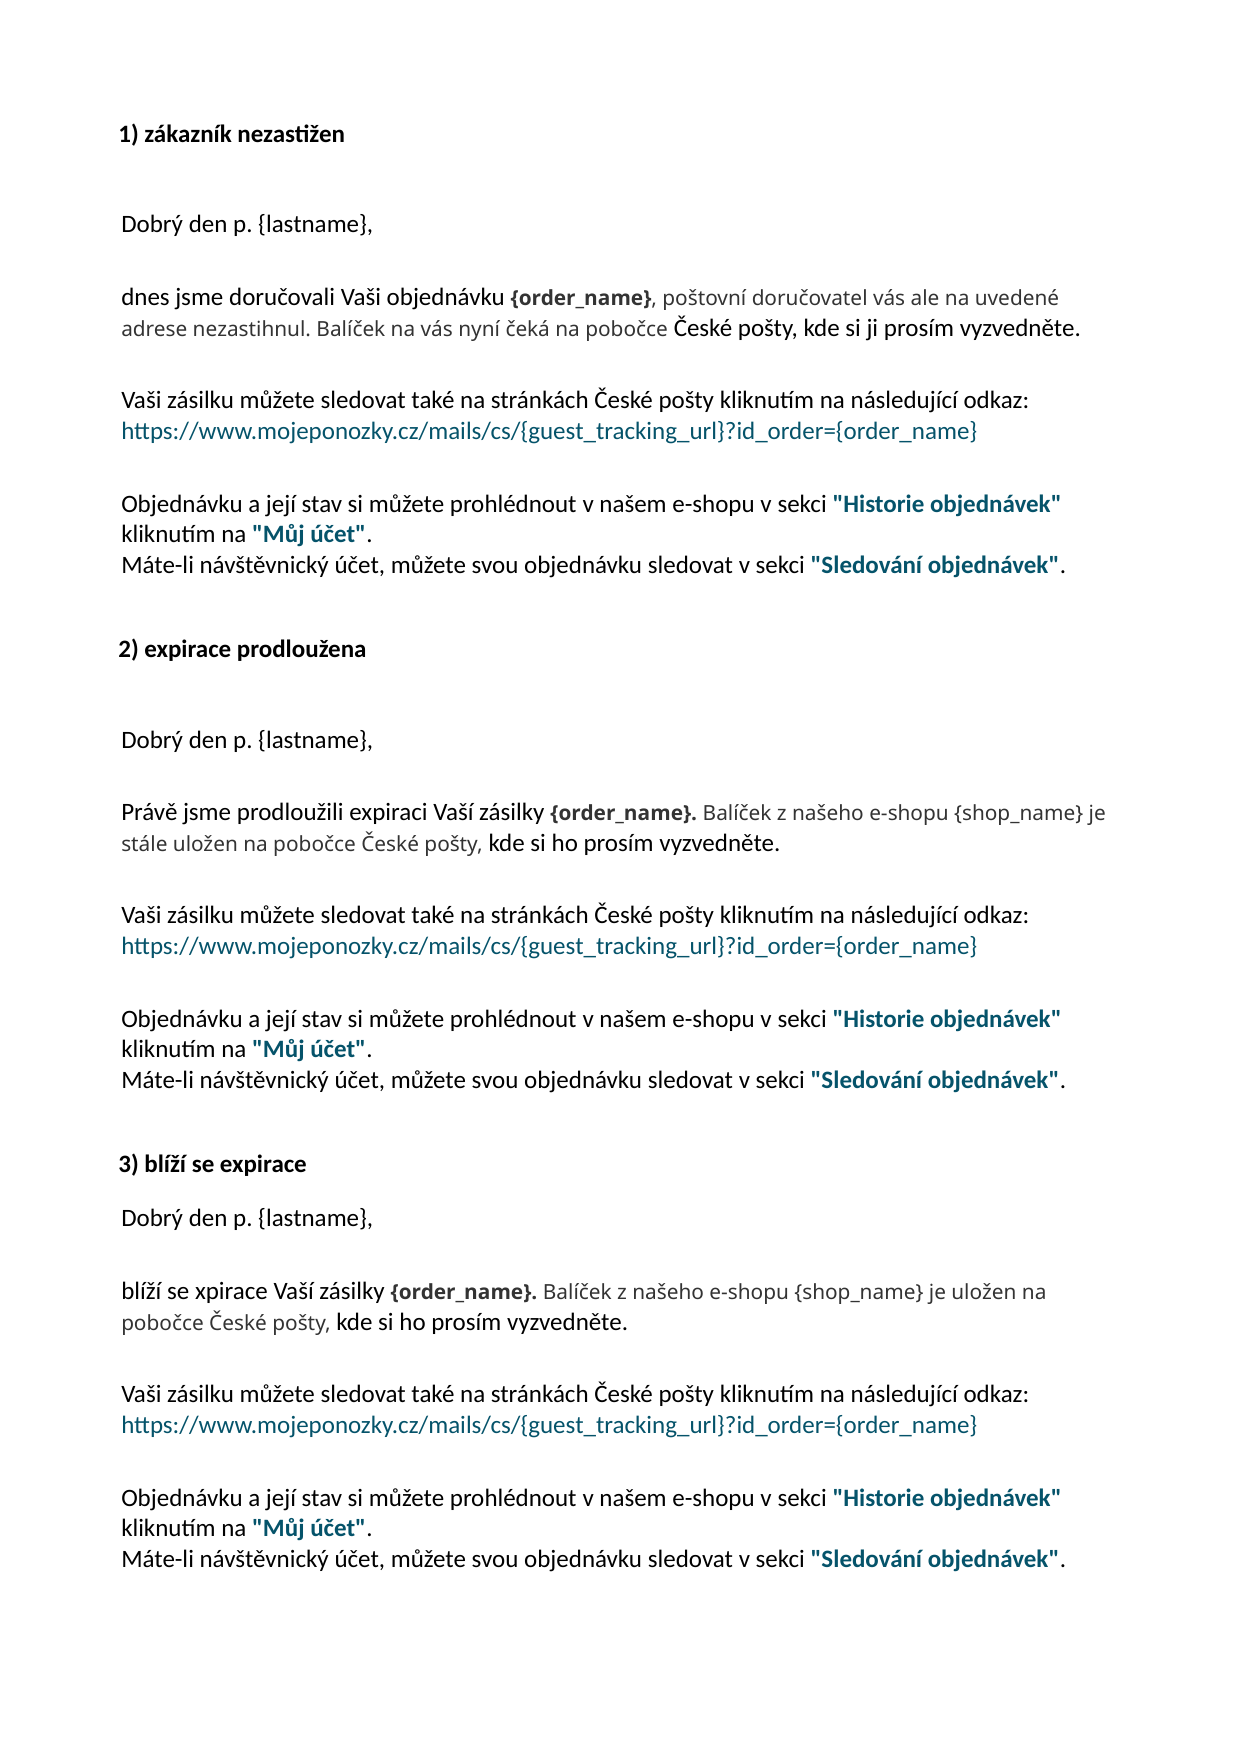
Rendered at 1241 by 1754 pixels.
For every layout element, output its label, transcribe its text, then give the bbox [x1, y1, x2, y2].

table_cell [118, 1443, 1122, 1479]
table_cell [118, 1339, 1122, 1376]
table_cell [118, 242, 1122, 278]
table_cell Vaši zásilku můžete sledovat také na stránkách České pošty kliknutím na následující odkaz: https://www.mojeponozky.cz/mails/cs/{guest_tracking_url}?id_order={order_name} [118, 897, 1122, 964]
table_cell [118, 860, 1122, 897]
table_cell blíží se xpirace Vaší zásilky {order_name}. Balíček z našeho e-shopu {shop_name} je uložen na pobočce České pošty, kde si ho prosím vyzvedněte. [118, 1273, 1122, 1339]
table_header [118, 169, 1122, 206]
table_cell Právě jsme prodloužili expiraci Vaší zásilky {order_name}. Balíček z našeho e-shopu {shop_name} je stále uložen na pobočce České pošty, kde si ho prosím vyzvedněte. [118, 794, 1122, 860]
table_header [118, 685, 1122, 721]
text 2) expirace prodloužena [118, 633, 1122, 664]
table_cell Objednávku a její stav si můžete prohlédnout v našem e-shopu v sekci "Historie objednávek" kliknutím na "Můj účet". Máte-li návštěvnický účet, můžete svou objednávku sledovat v sekci "Sledování objednávek". [118, 1479, 1122, 1576]
text 1) zákazník nezastižen [118, 118, 1122, 149]
table_cell [118, 449, 1122, 485]
table_cell [118, 964, 1122, 1000]
table_cell [118, 757, 1122, 793]
table_cell Vaši zásilku můžete sledovat také na stránkách České pošty kliknutím na následující odkaz: https://www.mojeponozky.cz/mails/cs/{guest_tracking_url}?id_order={order_name} [118, 382, 1122, 448]
table_cell Objednávku a její stav si můžete prohlédnout v našem e-shopu v sekci "Historie objednávek" kliknutím na "Můj účet". Máte-li návštěvnický účet, můžete svou objednávku sledovat v sekci "Sledování objednávek". [118, 485, 1122, 582]
table_cell Dobrý den p. {lastname}, [118, 206, 1122, 242]
table_cell Objednávku a její stav si můžete prohlédnout v našem e-shopu v sekci "Historie objednávek" kliknutím na "Můj účet". Máte-li návštěvnický účet, můžete svou objednávku sledovat v sekci "Sledování objednávek". [118, 1000, 1122, 1097]
table_cell Vaši zásilku můžete sledovat také na stránkách České pošty kliknutím na následující odkaz: https://www.mojeponozky.cz/mails/cs/{guest_tracking_url}?id_order={order_name} [118, 1376, 1122, 1442]
table_cell dnes jsme doručovali Vaši objednávku {order_name}, poštovní doručovatel vás ale na uvedené adrese nezastihnul. Balíček na vás nyní čeká na pobočce České pošty, kde si ji prosím vyzvedněte. [118, 278, 1122, 345]
text 3) blíží se expirace [118, 1148, 1122, 1179]
table_cell [118, 1236, 1122, 1272]
table_header Dobrý den p. {lastname}, [118, 1200, 1122, 1236]
table_cell [118, 345, 1122, 382]
table_cell Dobrý den p. {lastname}, [118, 721, 1122, 757]
